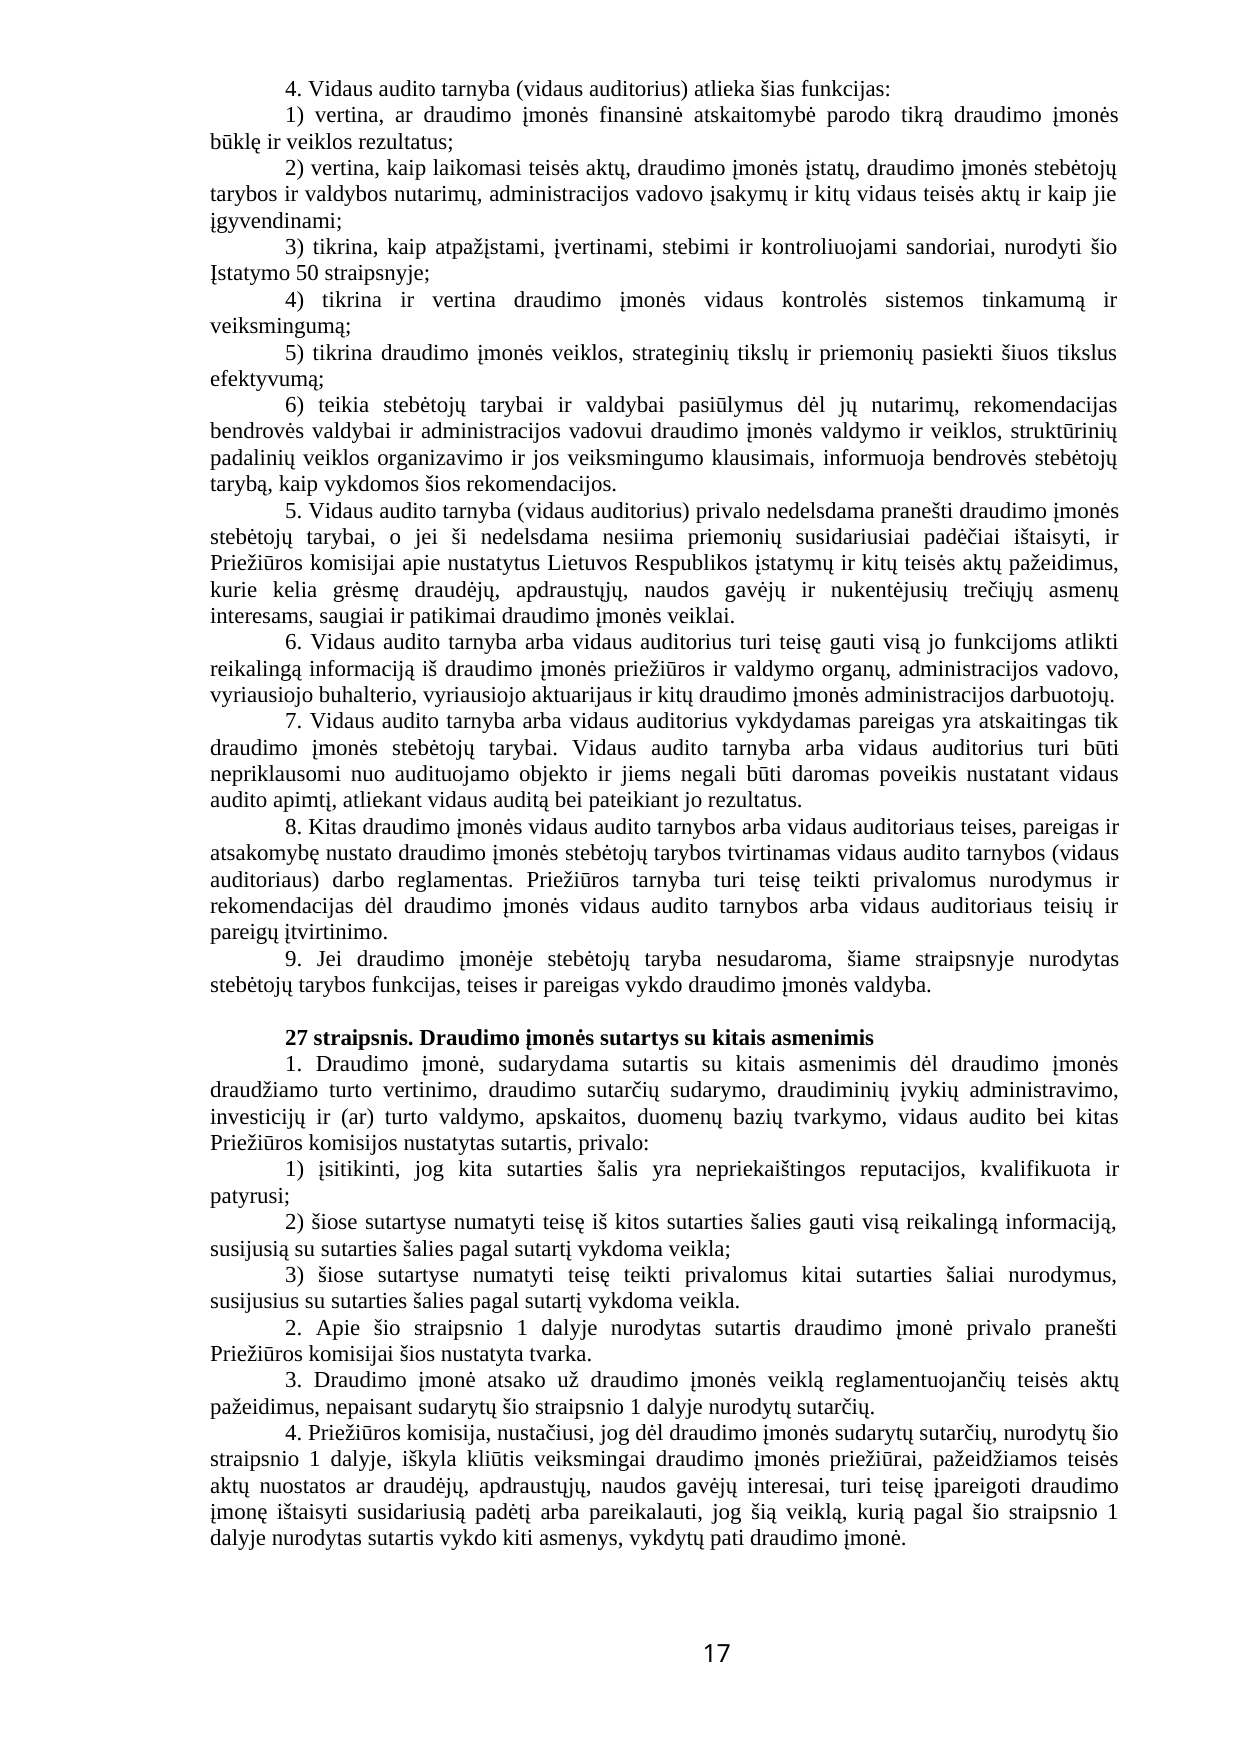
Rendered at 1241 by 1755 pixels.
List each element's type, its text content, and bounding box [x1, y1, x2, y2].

text 5. Vidaus audito tarnyba (vidaus auditorius) privalo nedelsdama pranešti draudimo įmonės stebėtojų tarybai, o jei ši nedelsdama nesiima priemonių susidariusiai padėčiai ištaisyti, ir Priežiūros komisijai apie nustatytus Lietuvos Respublikos įstatymų ir kitų teisės aktų pažeidimus, kurie kelia grėsmę draudėjų, apdraustųjų, naudos gavėjų ir nukentėjusių trečiųjų asmenų interesams, saugiai ir patikimai draudimo įmonės veiklai. [210, 497, 1120, 628]
text 2) šiose sutartyse numatyti teisę iš kitos sutarties šalies gauti visą reikalingą informaciją, susijusią su sutarties šalies pagal sutartį vykdoma veikla; [210, 1208, 1118, 1261]
text 8. Kitas draudimo įmonės vidaus audito tarnybos arba vidaus auditoriaus teises, pareigas ir atsakomybę nustato draudimo įmonės stebėtojų tarybos tvirtinamas vidaus audito tarnybos (vidaus auditoriaus) darbo reglamentas. Priežiūros tarnyba turi teisę teikti privalomus nurodymus ir rekomendacijas dėl draudimo įmonės vidaus audito tarnybos arba vidaus auditoriaus teisių ir pareigų įtvirtinimo. [210, 813, 1120, 945]
text 1) įsitikinti, jog kita sutarties šalis yra nepriekaištingos reputacijos, kvalifikuota ir patyrusi; [210, 1156, 1120, 1208]
text 1) vertina, ar draudimo įmonės finansinė atskaitomybė parodo tikrą draudimo įmonės būklę ir veiklos rezultatus; [210, 101, 1120, 154]
subtitle 27 straipsnis. Draudimo įmonės sutartys su kitais asmenimis [210, 1024, 1120, 1050]
text 7. Vidaus audito tarnyba arba vidaus auditorius vykdydamas pareigas yra atskaitingas tik draudimo įmonės stebėtojų tarybai. Vidaus audito tarnyba arba vidaus auditorius turi būti nepriklausomi nuo audituojamo objekto ir jiems negali būti daromas poveikis nustatant vidaus audito apimtį, atliekant vidaus auditą bei pateikiant jo rezultatus. [210, 707, 1120, 813]
text 2. Apie šio straipsnio 1 dalyje nurodytas sutartis draudimo įmonė privalo pranešti Priežiūros komisijai šios nustatyta tvarka. [210, 1314, 1118, 1366]
text 3) tikrina, kaip atpažįstami, įvertinami, stebimi ir kontroliuojami sandoriai, nurodyti šio Įstatymo 50 straipsnyje; [210, 233, 1118, 286]
text 9. Jei draudimo įmonėje stebėtojų taryba nesudaroma, šiame straipsnyje nurodytas stebėtojų tarybos funkcijas, teises ir pareigas vykdo draudimo įmonės valdyba. [210, 945, 1120, 997]
text 3. Draudimo įmonė atsako už draudimo įmonės veiklą reglamentuojančių teisės aktų pažeidimus, nepaisant sudarytų šio straipsnio 1 dalyje nurodytų sutarčių. [210, 1366, 1120, 1419]
text 5) tikrina draudimo įmonės veiklos, strateginių tikslų ir priemonių pasiekti šiuos tikslus efektyvumą; [210, 338, 1118, 391]
text 4. Priežiūros komisija, nustačiusi, jog dėl draudimo įmonės sudarytų sutarčių, nurodytų šio straipsnio 1 dalyje, iškyla kliūtis veiksmingai draudimo įmonės priežiūrai, pažeidžiamos teisės aktų nuostatos ar draudėjų, apdraustųjų, naudos gavėjų interesai, turi teisę įpareigoti draudimo įmonę ištaisyti susidariusią padėtį arba pareikalauti, jog šią veiklą, kurią pagal šio straipsnio 1 dalyje nurodytas sutartis vykdo kiti asmenys, vykdytų pati draudimo įmonė. [210, 1419, 1120, 1551]
text 1. Draudimo įmonė, sudarydama sutartis su kitais asmenimis dėl draudimo įmonės draudžiamo turto vertinimo, draudimo sutarčių sudarymo, draudiminių įvykių administravimo, investicijų ir (ar) turto valdymo, apskaitos, duomenų bazių tvarkymo, vidaus audito bei kitas Priežiūros komisijos nustatytas sutartis, privalo: [210, 1050, 1120, 1156]
text 6. Vidaus audito tarnyba arba vidaus auditorius turi teisę gauti visą jo funkcijoms atlikti reikalingą informaciją iš draudimo įmonės priežiūros ir valdymo organų, administracijos vadovo, vyriausiojo buhalterio, vyriausiojo aktuarijaus ir kitų draudimo įmonės administracijos darbuotojų. [210, 628, 1120, 707]
text 6) teikia stebėtojų tarybai ir valdybai pasiūlymus dėl jų nutarimų, rekomendacijas bendrovės valdybai ir administracijos vadovui draudimo įmonės valdymo ir veiklos, struktūrinių padalinių veiklos organizavimo ir jos veiksmingumo klausimais, informuoja bendrovės stebėtojų tarybą, kaip vykdomos šios rekomendacijos. [210, 391, 1118, 497]
text 2) vertina, kaip laikomasi teisės aktų, draudimo įmonės įstatų, draudimo įmonės stebėtojų tarybos ir valdybos nutarimų, administracijos vadovo įsakymų ir kitų vidaus teisės aktų ir kaip jie įgyvendinami; [210, 154, 1118, 233]
text 4. Vidaus audito tarnyba (vidaus auditorius) atlieka šias funkcijas: [210, 75, 1120, 101]
text 3) šiose sutartyse numatyti teisę teikti privalomus kitai sutarties šaliai nurodymus, susijusius su sutarties šalies pagal sutartį vykdoma veikla. [210, 1261, 1118, 1314]
text 4) tikrina ir vertina draudimo įmonės vidaus kontrolės sistemos tinkamumą ir veiksmingumą; [210, 286, 1118, 338]
